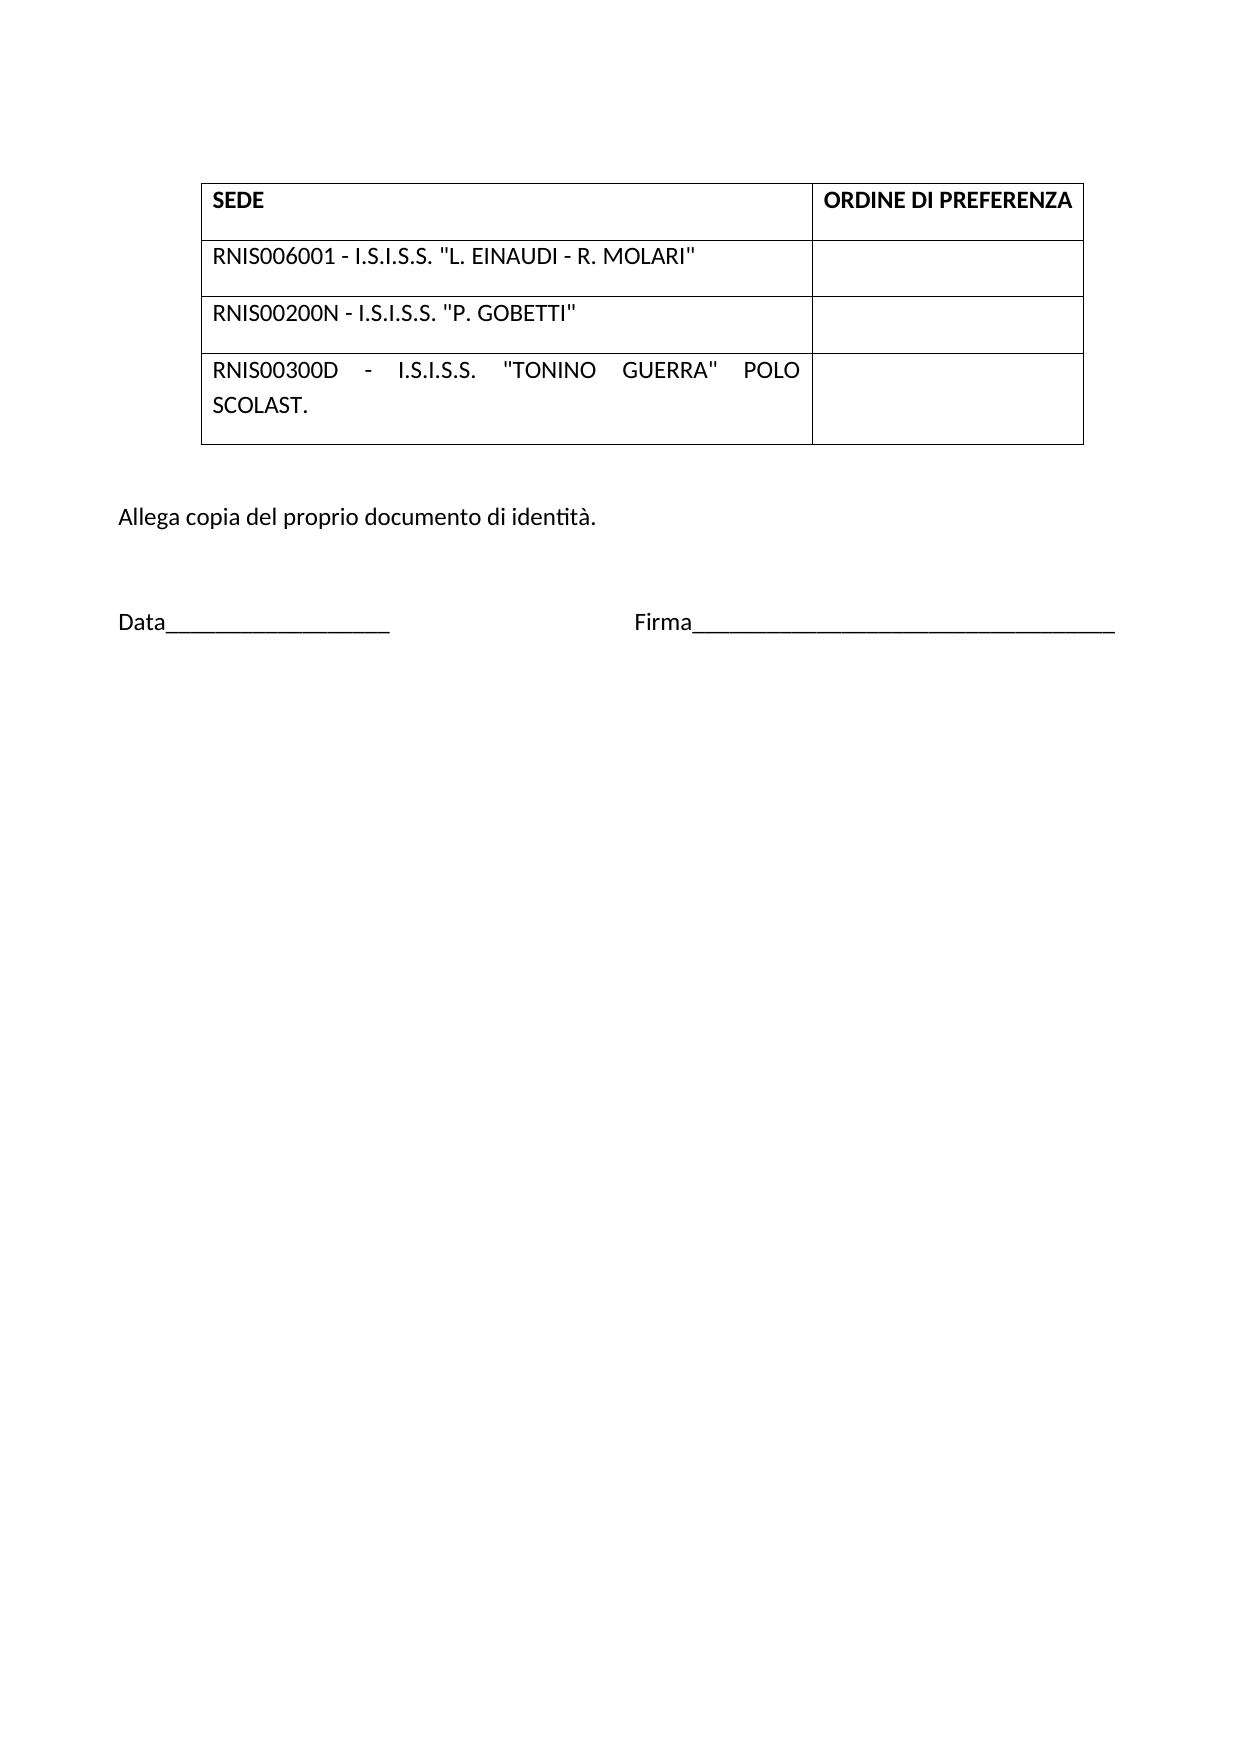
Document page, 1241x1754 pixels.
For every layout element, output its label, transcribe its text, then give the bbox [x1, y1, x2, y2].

text Data__________________ Firma__________________________________ [118, 606, 1167, 636]
table_cell RNIS006001 - I.S.I.S.S. "L. EINAUDI - R. MOLARI" [202, 241, 812, 296]
table_cell RNIS00300D - I.S.I.S.S. "TONINO GUERRA" POLO SCOLAST. [202, 354, 812, 444]
text Allega copia del proprio documento di identità. [118, 501, 1167, 531]
table_cell RNIS00200N - I.S.I.S.S. "P. GOBETTI" [202, 297, 812, 353]
table_header SEDE [202, 184, 812, 239]
table_cell [813, 241, 1083, 296]
table_header ORDINE DI PREFERENZA [813, 184, 1083, 239]
table_cell [813, 354, 1083, 444]
table_cell [813, 297, 1083, 353]
